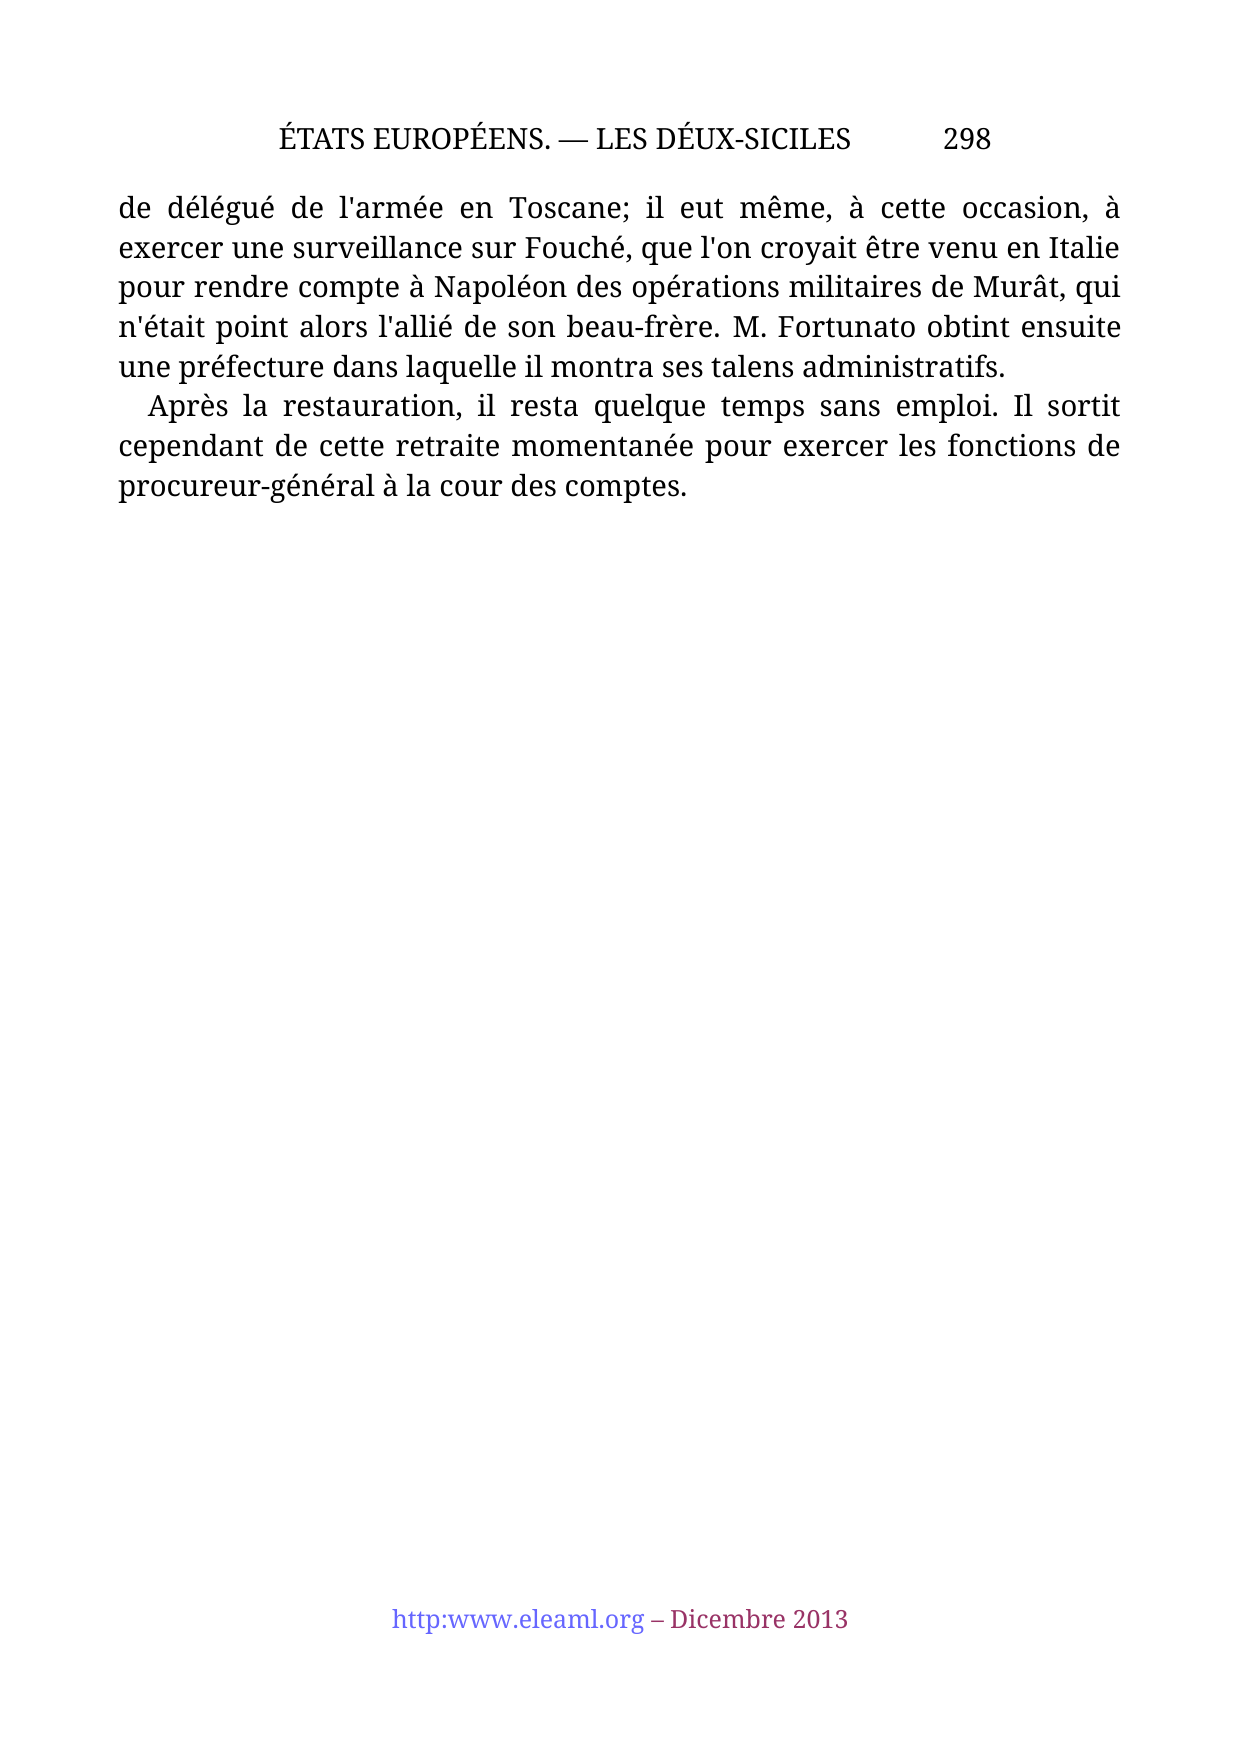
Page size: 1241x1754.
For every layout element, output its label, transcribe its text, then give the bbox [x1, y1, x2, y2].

text Après la restauration, il resta quelque temps sans emploi. Il sortit cependant de cette retraite momentanée pour exercer les fonctions de procureur-général à la cour des comptes. [118, 386, 1122, 505]
text de délégué de l'armée en Toscane; il eut même, à cette occasion, à exercer une surveillance sur Fouché, que l'on croyait être venu en Italie pour rendre compte à Napoléon des opérations militaires de Murât, qui n'était point alors l'allié de son beau-frère. M. Fortunato obtint ensuite une préfecture dans laquelle il montra ses talens administratifs. [118, 187, 1122, 386]
